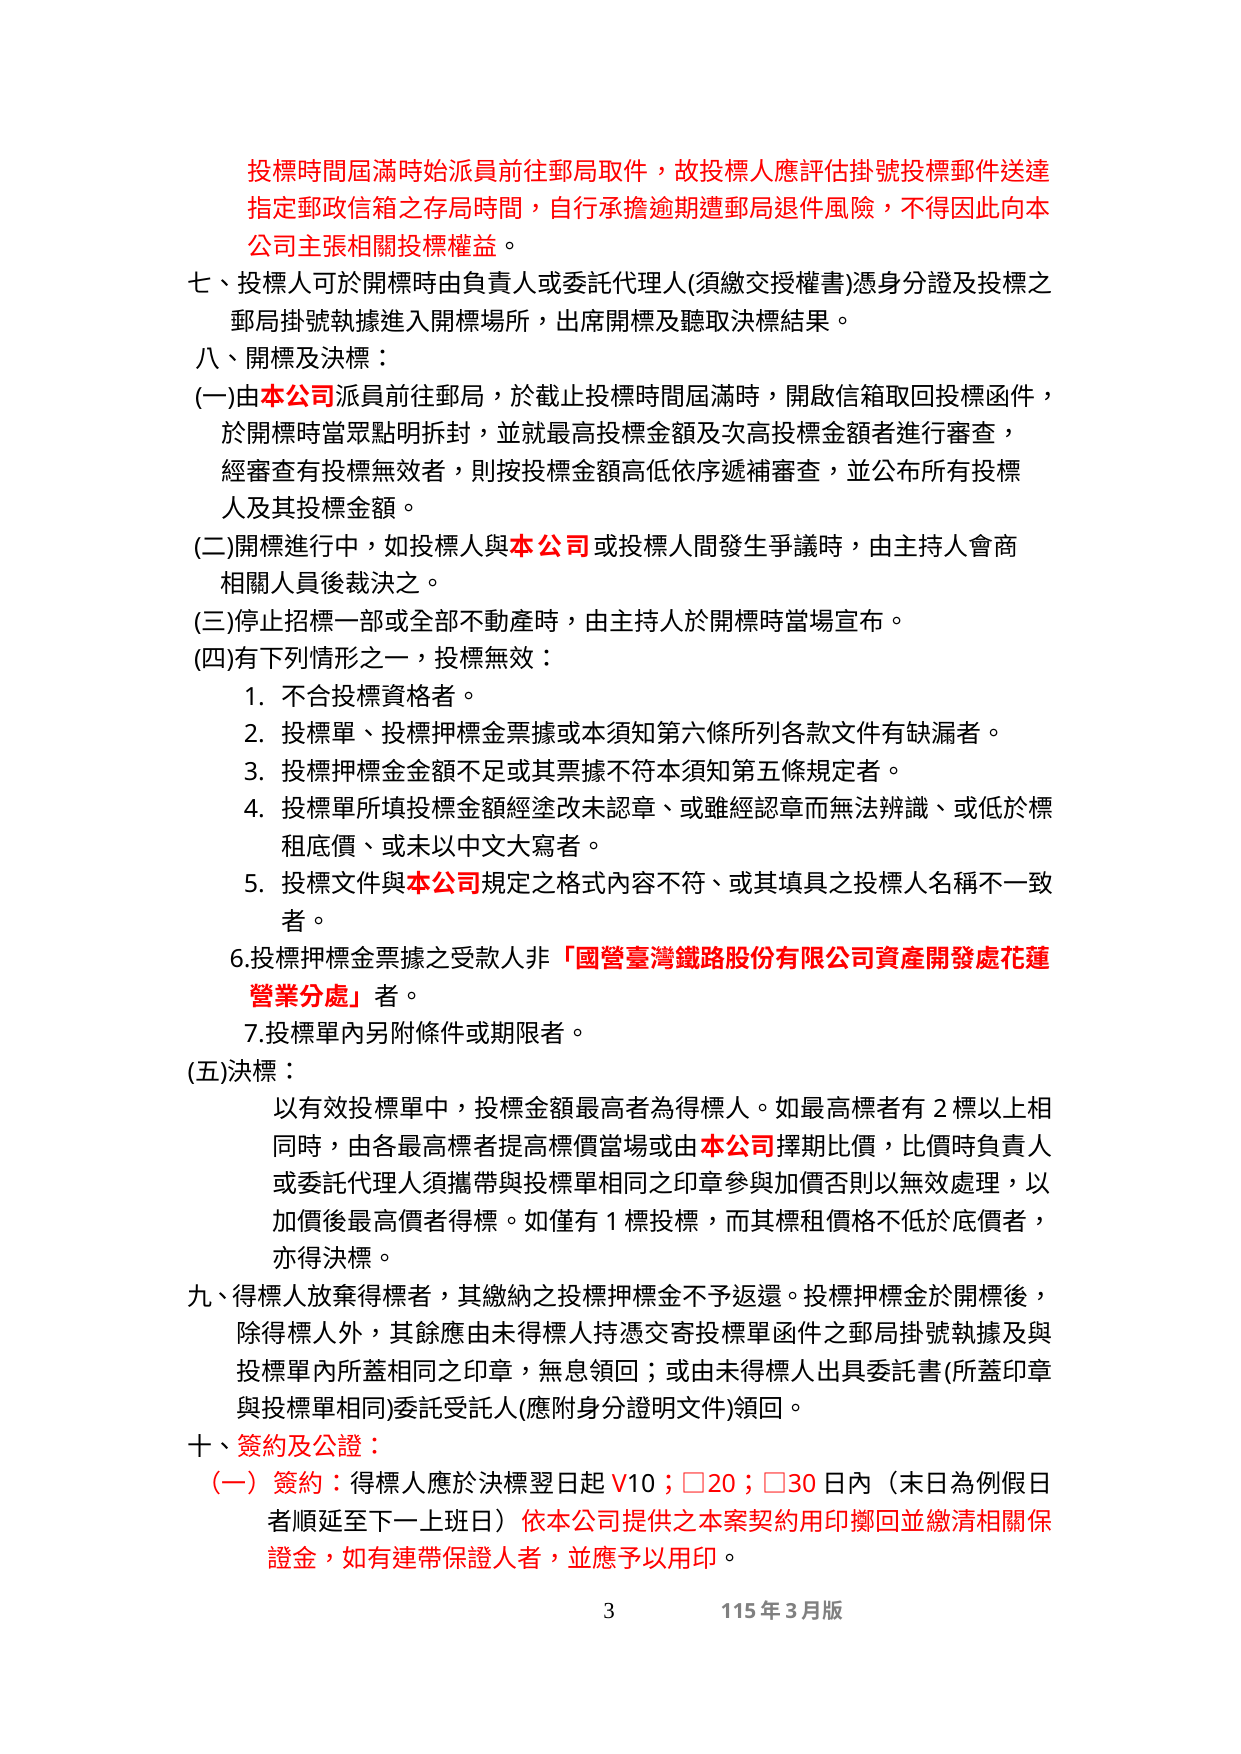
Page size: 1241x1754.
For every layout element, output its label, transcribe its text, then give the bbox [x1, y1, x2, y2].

text 七、投標人可於開標時由負責人或委託代理人(須繳交授權書)憑身分證及投標之郵局掛號執據進入開標場所，出席開標及聽取決標結果。 [187, 262, 1053, 337]
list 投標文件與本公司規定之格式內容不符、或其填具之投標人名稱不一致者。 [244, 862, 1053, 937]
list 投標押標金金額不足或其票據不符本須知第五條規定者。 [244, 750, 1053, 787]
text (二)開標進行中，如投標人與本公司或投標人間發生爭議時，由主持人會商 [187, 525, 1051, 562]
text 於開標時當眾點明拆封，並就最高投標金額及次高投標金額者進行審查， [195, 412, 1053, 450]
text 以有效投標單中，投標金額最高者為得標人。如最高標者有2標以上相同時，由各最高標者提高標價當場或由本公司擇期比價，比價時負責人或委託代理人須攜帶與投標單相同之印章參與加價否則以無效處理，以加價後最高價者得標。如僅有1標投標，而其標租價格不低於底價者，亦得決標。 [272, 1087, 1053, 1275]
text （一）簽約：得標人應於決標翌日起V10；□20；□30日內（末日為例假日者順延至下一上班日）依本公司提供之本案契約用印擲回並繳清相關保證金，如有連帶保證人者，並應予以用印。 [196, 1462, 1053, 1575]
text 投標時間屆滿時始派員前往郵局取件，故投標人應評估掛號投標郵件送達指定郵政信箱之存局時間，自行承擔逾期遭郵局退件風險，不得因此向本公司主張相關投標權益。 [246, 150, 1053, 262]
list 投標單所填投標金額經塗改未認章、或雖經認章而無法辨識、或低於標租底價、或未以中文大寫者。 [244, 787, 1053, 862]
text 八、開標及決標： [195, 337, 1053, 375]
list 投標單、投標押標金票據或本須知第六條所列各款文件有缺漏者。 [244, 712, 1053, 750]
text 九、得標人放棄得標者，其繳納之投標押標金不予返還。投標押標金於開標後，除得標人外，其餘應由未得標人持憑交寄投標單函件之郵局掛號執據及與投標單內所蓋相同之印章，無息領回；或由未得標人出具委託書(所蓋印章與投標單相同)委託受託人(應附身分證明文件)領回。 [187, 1275, 1053, 1425]
list 營業分處」者。 [223, 975, 1053, 1012]
list 7.投標單內另附條件或期限者。 [244, 1012, 1053, 1050]
text 人及其投標金額。 [195, 487, 1053, 525]
text 相關人員後裁決之。 [187, 562, 1051, 600]
list 不合投標資格者。 [244, 675, 1053, 712]
text (一)由本公司派員前往郵局，於截止投標時間屆滿時，開啟信箱取回投標函件， [195, 375, 1053, 412]
list 6.投標押標金票據之受款人非「國營臺灣鐵路股份有限公司資產開發處花蓮 [223, 937, 1053, 975]
text 經審查有投標無效者，則按投標金額高低依序遞補審查，並公布所有投標 [195, 450, 1053, 487]
text 十、簽約及公證： [187, 1425, 1053, 1462]
text (三)停止招標一部或全部不動產時，由主持人於開標時當場宣布。 [187, 600, 1051, 637]
text (四)有下列情形之一，投標無效： [187, 637, 1051, 675]
text (五)決標： [187, 1050, 1051, 1087]
